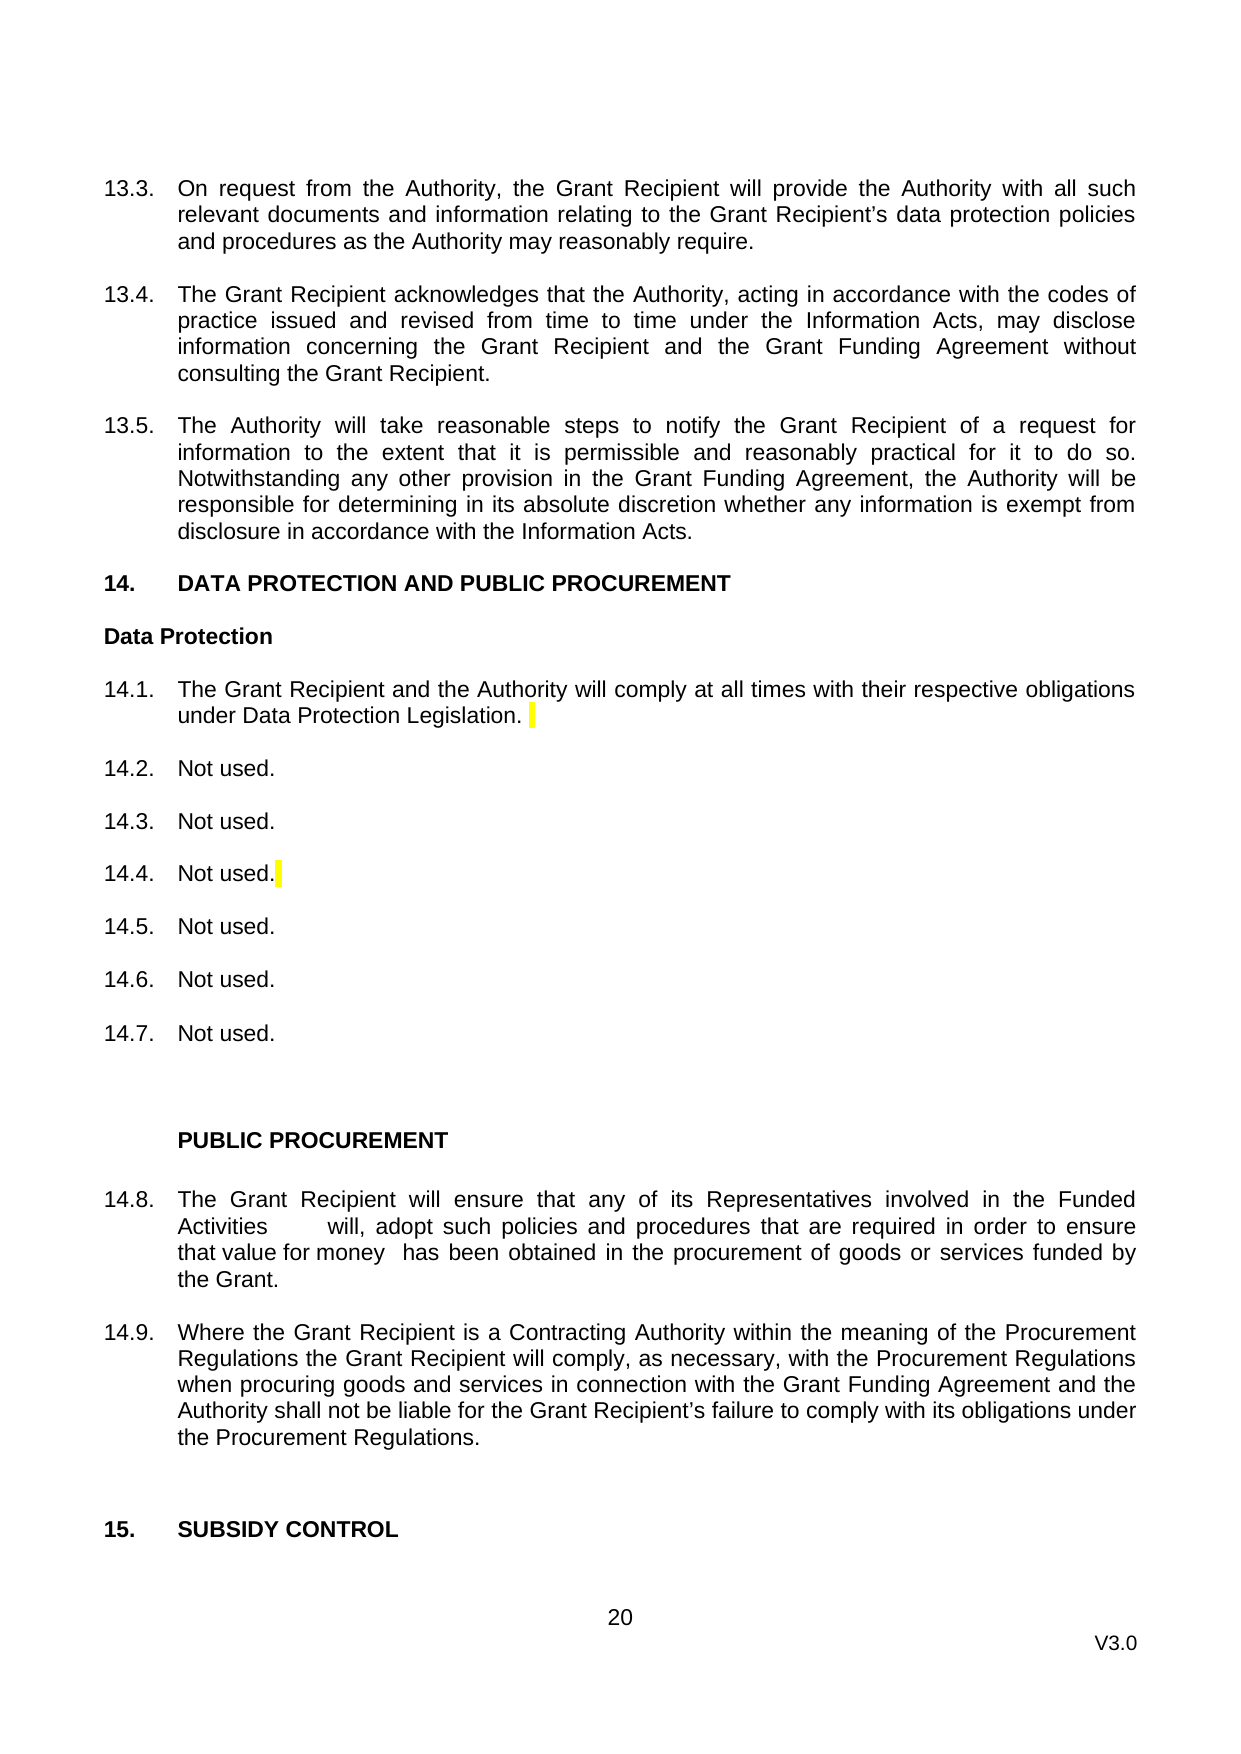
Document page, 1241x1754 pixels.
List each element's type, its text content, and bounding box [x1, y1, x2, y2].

subtitle SubSIDY CONTROL [103, 1516, 1137, 1542]
list Not used. [103, 966, 1137, 992]
list Not used. [103, 1020, 1137, 1046]
list Not used. [103, 755, 1137, 781]
text Data Protection [103, 623, 1137, 649]
list Not used. [103, 860, 1137, 887]
list The Grant Recipient will ensure that any of its Representatives involved in the Funded Activities will, adopt such policies and procedures that are required in order to ensure that value for money has been obtained in the procurement of goods or services funded by the Grant. [103, 1186, 1137, 1292]
subtitle Public procurement [177, 1127, 1137, 1153]
list On request from the Authority, the Grant Recipient will provide the Authority with all such relevant documents and information relating to the Grant Recipient’s data protection policies and procedures as the Authority may reasonably require. [103, 175, 1137, 254]
list The Grant Recipient acknowledges that the Authority, acting in accordance with the codes of practice issued and revised from time to time under the Information Acts, may disclose information concerning the Grant Recipient and the Grant Funding Agreement without consulting the Grant Recipient. [103, 281, 1137, 386]
list The Grant Recipient and the Authority will comply at all times with their respective obligations under Data Protection Legislation. [103, 676, 1137, 728]
list Where the Grant Recipient is a Contracting Authority within the meaning of the Procurement Regulations the Grant Recipient will comply, as necessary, with the Procurement Regulations when procuring goods and services in connection with the Grant Funding Agreement and the Authority shall not be liable for the Grant Recipient’s failure to comply with its obligations under the Procurement Regulations. [103, 1318, 1137, 1450]
list The Authority will take reasonable steps to notify the Grant Recipient of a request for information to the extent that it is permissible and reasonably practical for it to do so. Notwithstanding any other provision in the Grant Funding Agreement, the Authority will be responsible for determining in its absolute discretion whether any information is exempt from disclosure in accordance with the Information Acts. [103, 412, 1137, 544]
list Not used. [103, 808, 1137, 834]
list Not used. [103, 913, 1137, 939]
subtitle DATA PROTECTION AND PUBLIC PROCUREMENT [103, 570, 1137, 597]
